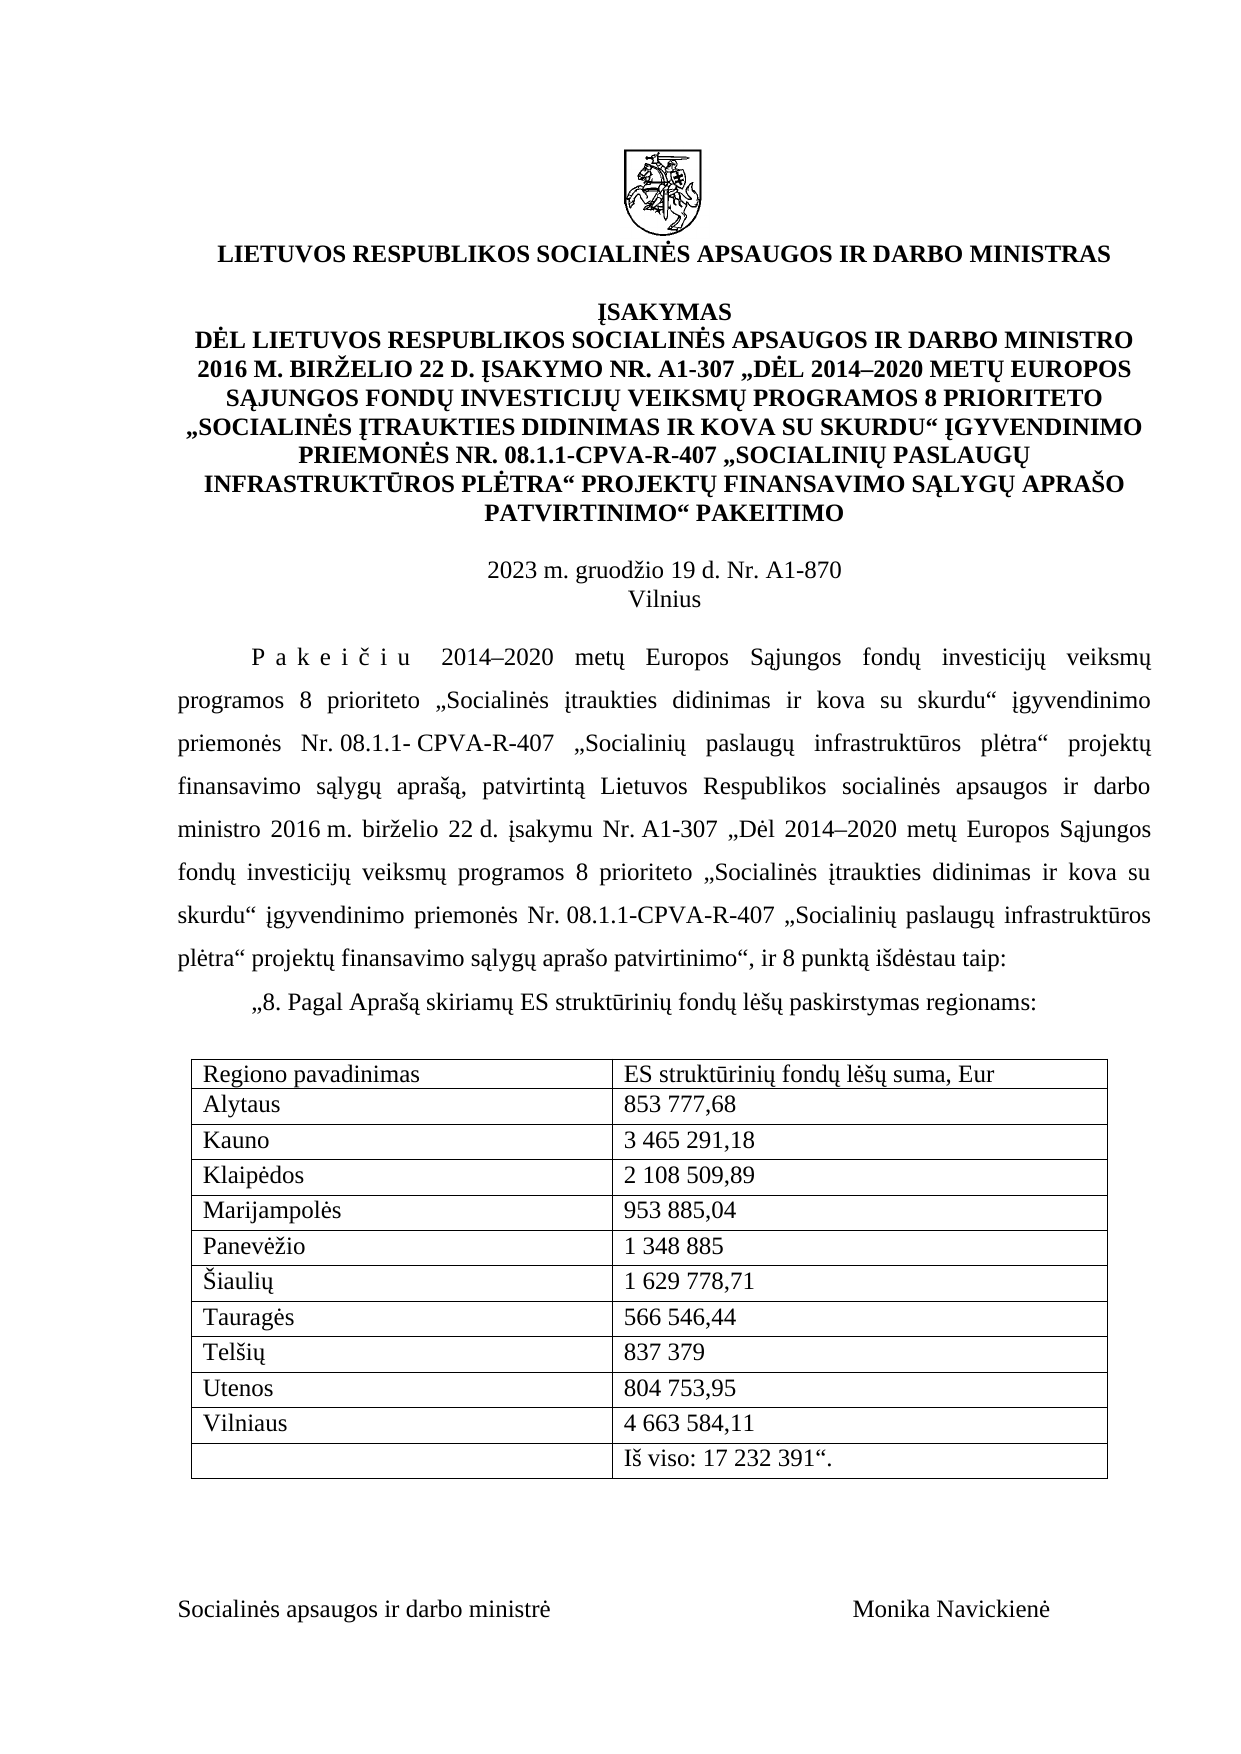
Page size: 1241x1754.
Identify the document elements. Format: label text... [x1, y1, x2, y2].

table_cell 1 629 778,71 [613, 1266, 1107, 1301]
table_cell [192, 1444, 612, 1478]
table_cell Marijampolės [192, 1196, 612, 1230]
table_cell Kauno [192, 1125, 612, 1159]
text „8. Pagal Aprašą skiriamų ES struktūrinių fondų lėšų paskirstymas regionams: [177, 987, 1152, 1015]
table_cell 953 885,04 [613, 1196, 1107, 1230]
table_cell Iš viso: 17 232 391“. [613, 1444, 1107, 1478]
text lietuvos respublikos socialinės apsaugos ir darbo ministras [177, 239, 1152, 268]
text Pakeičiu 2014–2020 metų Europos Sąjungos fondų investicijų veiksmų programos 8 prioriteto „Socialinės įtraukties didinimas ir kova su skurdu“ įgyvendinimo priemonės Nr. 08.1.1- CPVA-R-407 „Socialinių paslaugų infrastruktūros plėtra“ projektų finansavimo sąlygų aprašą, patvirtintą Lietuvos Respublikos socialinės apsaugos ir darbo ministro 2016 m. birželio 22 d. įsakymu Nr. A1-307 „Dėl 2014–2020 metų Europos Sąjungos fondų investicijų veiksmų programos 8 prioriteto „Socialinės įtraukties didinimas ir kova su skurdu“ įgyvendinimo priemonės Nr. 08.1.1-CPVA-R-407 „Socialinių paslaugų infrastruktūros plėtra“ projektų finansavimo sąlygų aprašo patvirtinimo“, ir 8 punktą išdėstau taip: [177, 642, 1152, 972]
table_cell 2 108 509,89 [613, 1160, 1107, 1194]
table_cell Panevėžio [192, 1231, 612, 1265]
table_cell Klaipėdos [192, 1160, 612, 1194]
text 2023 m. gruodžio 19 d. Nr. A1-870 [177, 555, 1152, 584]
table_header ES struktūrinių fondų lėšų suma, Eur [613, 1060, 1107, 1088]
table_cell 566 546,44 [613, 1302, 1107, 1336]
table_cell 4 663 584,11 [613, 1408, 1107, 1442]
table_cell Alytaus [192, 1089, 612, 1124]
table_cell 853 777,68 [613, 1089, 1107, 1124]
table_cell Telšių [192, 1337, 612, 1372]
text DĖL LIETUVOS RESPUBLIKOS SOCIALINĖS APSAUGOS IR DARBO MINISTRO 2016 M. BIRŽELIO 22 D. ĮSAKYMO NR. A1-307 „DĖL 2014–2020 METŲ EUROPOS SĄJUNGOS FONDŲ INVESTICIJŲ VEIKSMŲ PROGRAMOS 8 PRIORITETO „SOCIALINĖS ĮTRAUKTIES DIDINIMAS IR KOVA SU SKURDU“ ĮGYVENDINIMO PRIEMONĖS NR. 08.1.1-CPVA-R-407 „SOCIALINIŲ PASLAUGŲ INFRASTRUKTŪROS PLĖTRA“ PROJEKTŲ FINANSAVIMO SĄLYGŲ APRAŠO PATVIRTINIMO“ PAKEITIMO [177, 325, 1152, 527]
text Vilnius [177, 584, 1152, 613]
table_cell Utenos [192, 1373, 612, 1407]
table_header Regiono pavadinimas [192, 1060, 612, 1088]
table_cell 3 465 291,18 [613, 1125, 1107, 1159]
table_cell Tauragės [192, 1302, 612, 1336]
table_cell 1 348 885 [613, 1231, 1107, 1265]
table_cell 804 753,95 [613, 1373, 1107, 1407]
table_cell Vilniaus [192, 1408, 612, 1442]
table_cell Šiaulių [192, 1266, 612, 1301]
text ĮSAKYMAS [177, 297, 1152, 325]
text Socialinės apsaugos ir darbo ministrė Monika Navickienė [177, 1594, 1152, 1623]
table_cell 837 379 [613, 1337, 1107, 1372]
